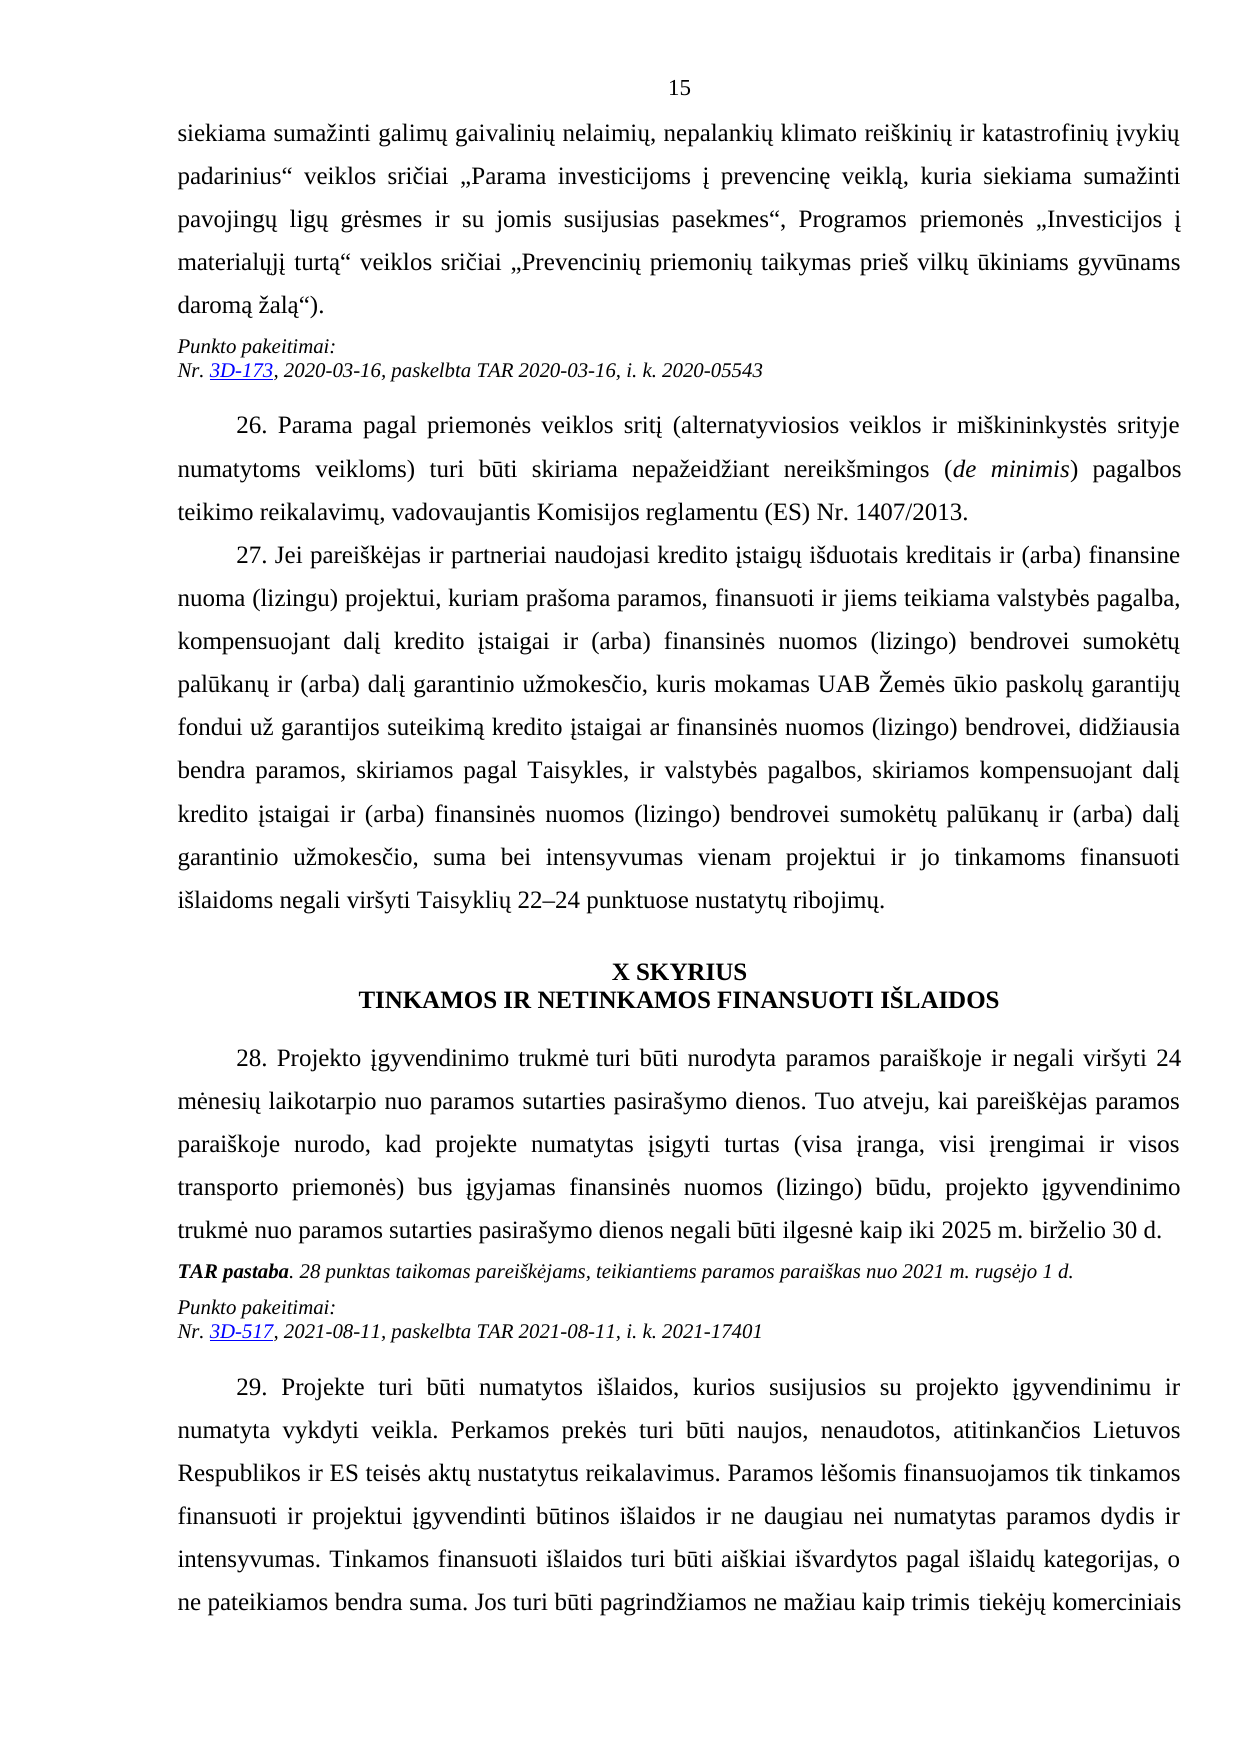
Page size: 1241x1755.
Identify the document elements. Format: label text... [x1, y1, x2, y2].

text Punkto pakeitimai: [177, 334, 1181, 358]
text Nr. 3D-517, 2021-08-11, paskelbta TAR 2021-08-11, i. k. 2021-17401 [177, 1319, 1181, 1343]
text Nr. 3D-173, 2020-03-16, paskelbta TAR 2020-03-16, i. k. 2020-05543 [177, 358, 1181, 382]
text X SKYRIUS [177, 957, 1181, 986]
text 28. Projekto įgyvendinimo trukmė turi būti nurodyta paramos paraiškoje ir negali viršyti 24 mėnesių laikotarpio nuo paramos sutarties pasirašymo dienos. Tuo atveju, kai pareiškėjas paramos paraiškoje nurodo, kad projekte numatytas įsigyti turtas (visa įranga, visi įrengimai ir visos transporto priemonės) bus įgyjamas finansinės nuomos (lizingo) būdu, projekto įgyvendinimo trukmė nuo paramos sutarties pasirašymo dienos negali būti ilgesnė kaip iki 2025 m. birželio 30 d. [177, 1043, 1181, 1244]
text TINKAMOS IR NETINKAMOS FINANSUOTI IŠLAIDOS [177, 986, 1181, 1014]
text 26. Parama pagal priemonės veiklos sritį (alternatyviosios veiklos ir miškininkystės srityje numatytoms veikloms) turi būti skiriama nepažeidžiant nereikšmingos (de minimis) pagalbos teikimo reikalavimų, vadovaujantis Komisijos reglamentu (ES) Nr. 1407/2013. [177, 411, 1181, 526]
text Punkto pakeitimai: [177, 1295, 1181, 1319]
text 29. Projekte turi būti numatytos išlaidos, kurios susijusios su projekto įgyvendinimu ir numatyta vykdyti veikla. Perkamos prekės turi būti naujos, nenaudotos, atitinkančios Lietuvos Respublikos ir ES teisės aktų nustatytus reikalavimus. Paramos lėšomis finansuojamos tik tinkamos finansuoti ir projektui įgyvendinti būtinos išlaidos ir ne daugiau nei numatytas paramos dydis ir intensyvumas. Tinkamos finansuoti išlaidos turi būti aiškiai išvardytos pagal išlaidų kategorijas, o ne pateikiamos bendra suma. Jos turi būti pagrindžiamos ne mažiau kaip trimis tiekėjų komerciniais [177, 1372, 1181, 1616]
text siekiama sumažinti galimų gaivalinių nelaimių, nepalankių klimato reiškinių ir katastrofinių įvykių padarinius“ veiklos sričiai „Parama investicijoms į prevencinę veiklą, kuria siekiama sumažinti pavojingų ligų grėsmes ir su jomis susijusias pasekmes“, Programos priemonės „Investicijos į materialųjį turtą“ veiklos sričiai „Prevencinių priemonių taikymas prieš vilkų ūkiniams gyvūnams daromą žalą“). [177, 118, 1181, 319]
text TAR pastaba. 28 punktas taikomas pareiškėjams, teikiantiems paramos paraiškas nuo 2021 m. rugsėjo 1 d. [177, 1259, 1181, 1283]
text 27. Jei pareiškėjas ir partneriai naudojasi kredito įstaigų išduotais kreditais ir (arba) finansine nuoma (lizingu) projektui, kuriam prašoma paramos, finansuoti ir jiems teikiama valstybės pagalba, kompensuojant dalį kredito įstaigai ir (arba) finansinės nuomos (lizingo) bendrovei sumokėtų palūkanų ir (arba) dalį garantinio užmokesčio, kuris mokamas UAB Žemės ūkio paskolų garantijų fondui už garantijos suteikimą kredito įstaigai ar finansinės nuomos (lizingo) bendrovei, didžiausia bendra paramos, skiriamos pagal Taisykles, ir valstybės pagalbos, skiriamos kompensuojant dalį kredito įstaigai ir (arba) finansinės nuomos (lizingo) bendrovei sumokėtų palūkanų ir (arba) dalį garantinio užmokesčio, suma bei intensyvumas vienam projektui ir jo tinkamoms finansuoti išlaidoms negali viršyti Taisyklių 22–24 punktuose nustatytų ribojimų. [177, 540, 1181, 914]
